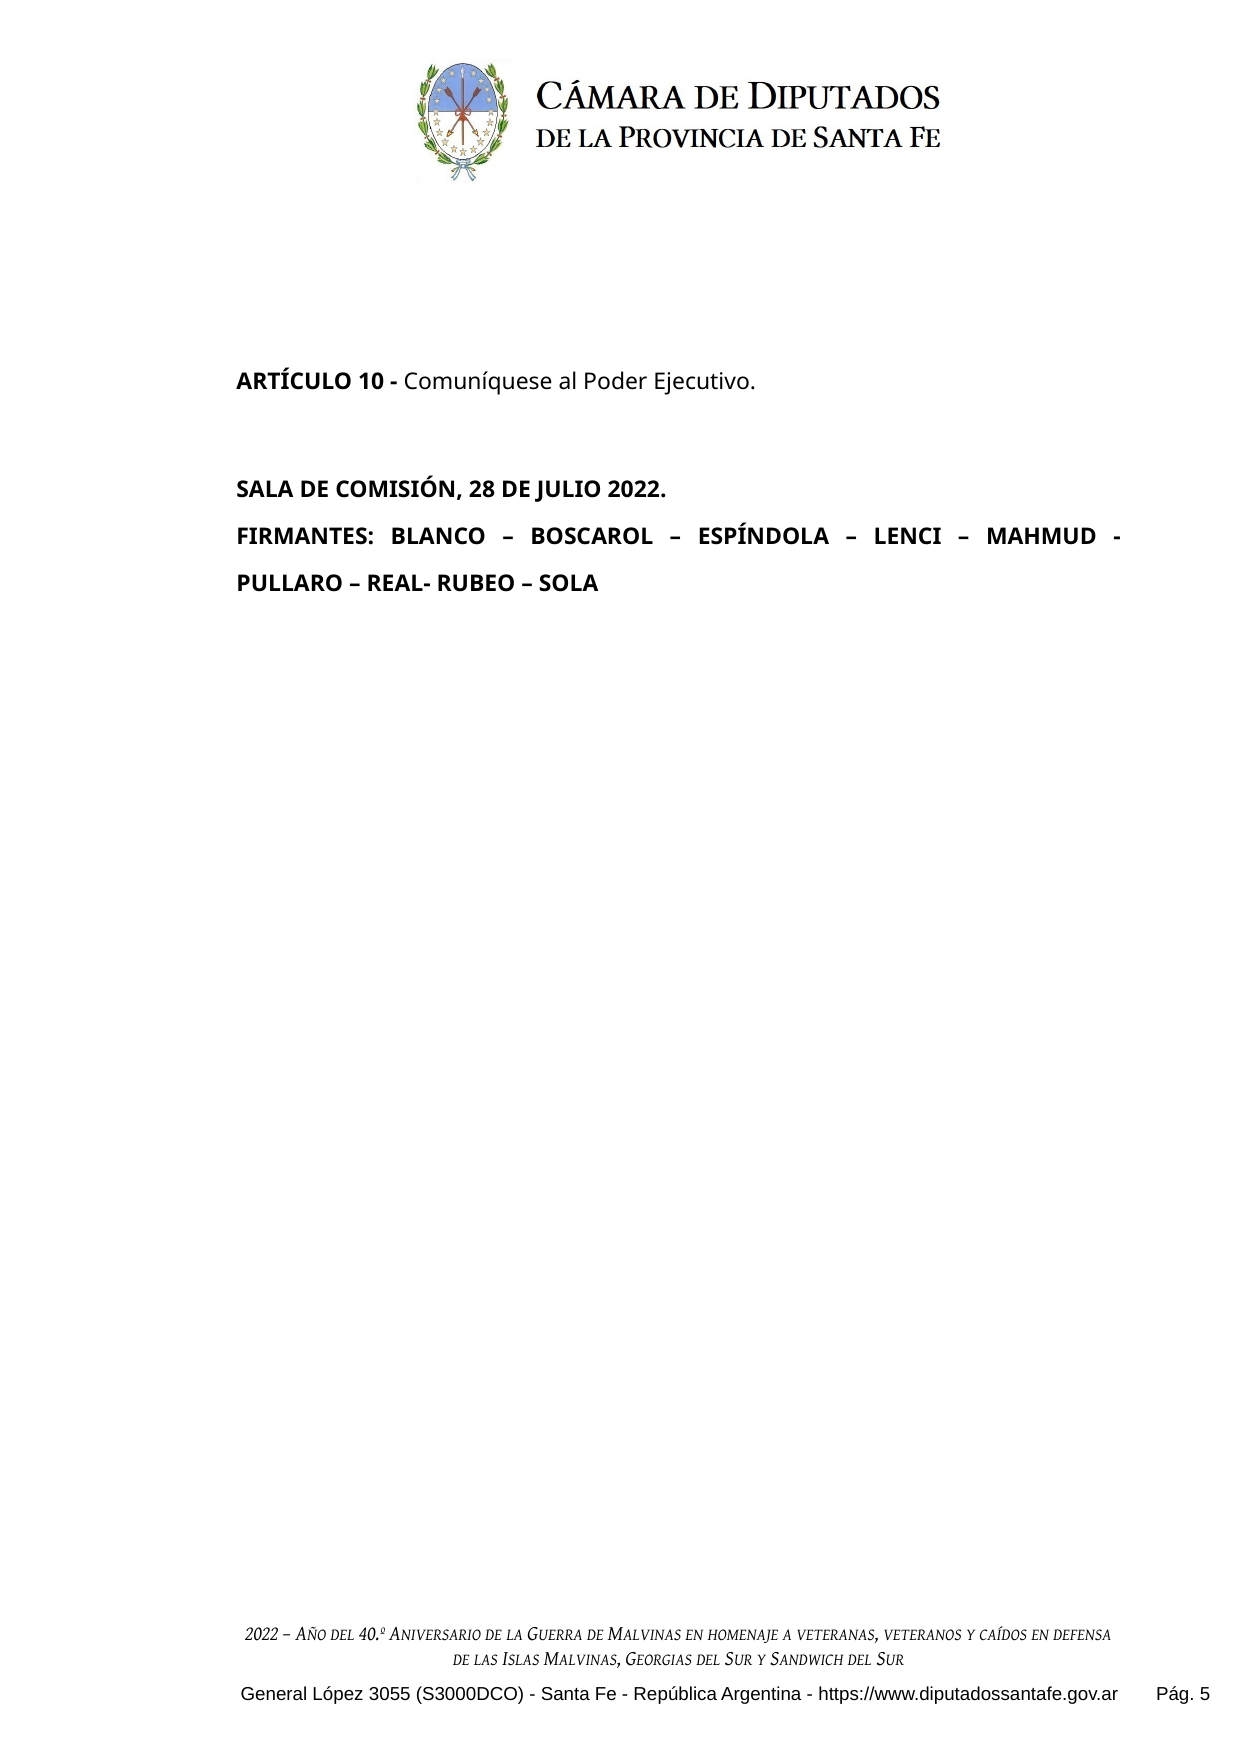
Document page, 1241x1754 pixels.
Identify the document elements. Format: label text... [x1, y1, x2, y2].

picture [413, 59, 945, 183]
text SALA DE COMISIÓN, 28 DE JULIO 2022. [236, 473, 1122, 505]
text FIRMANTES: BLANCO – BOSCAROL – ESPÍNDOLA – LENCI – MAHMUD - PULLARO – REAL- RUBEO – SOLA [236, 520, 1122, 598]
text ARTÍCULO 10 - Comuníquese al Poder Ejecutivo. [236, 365, 1122, 396]
